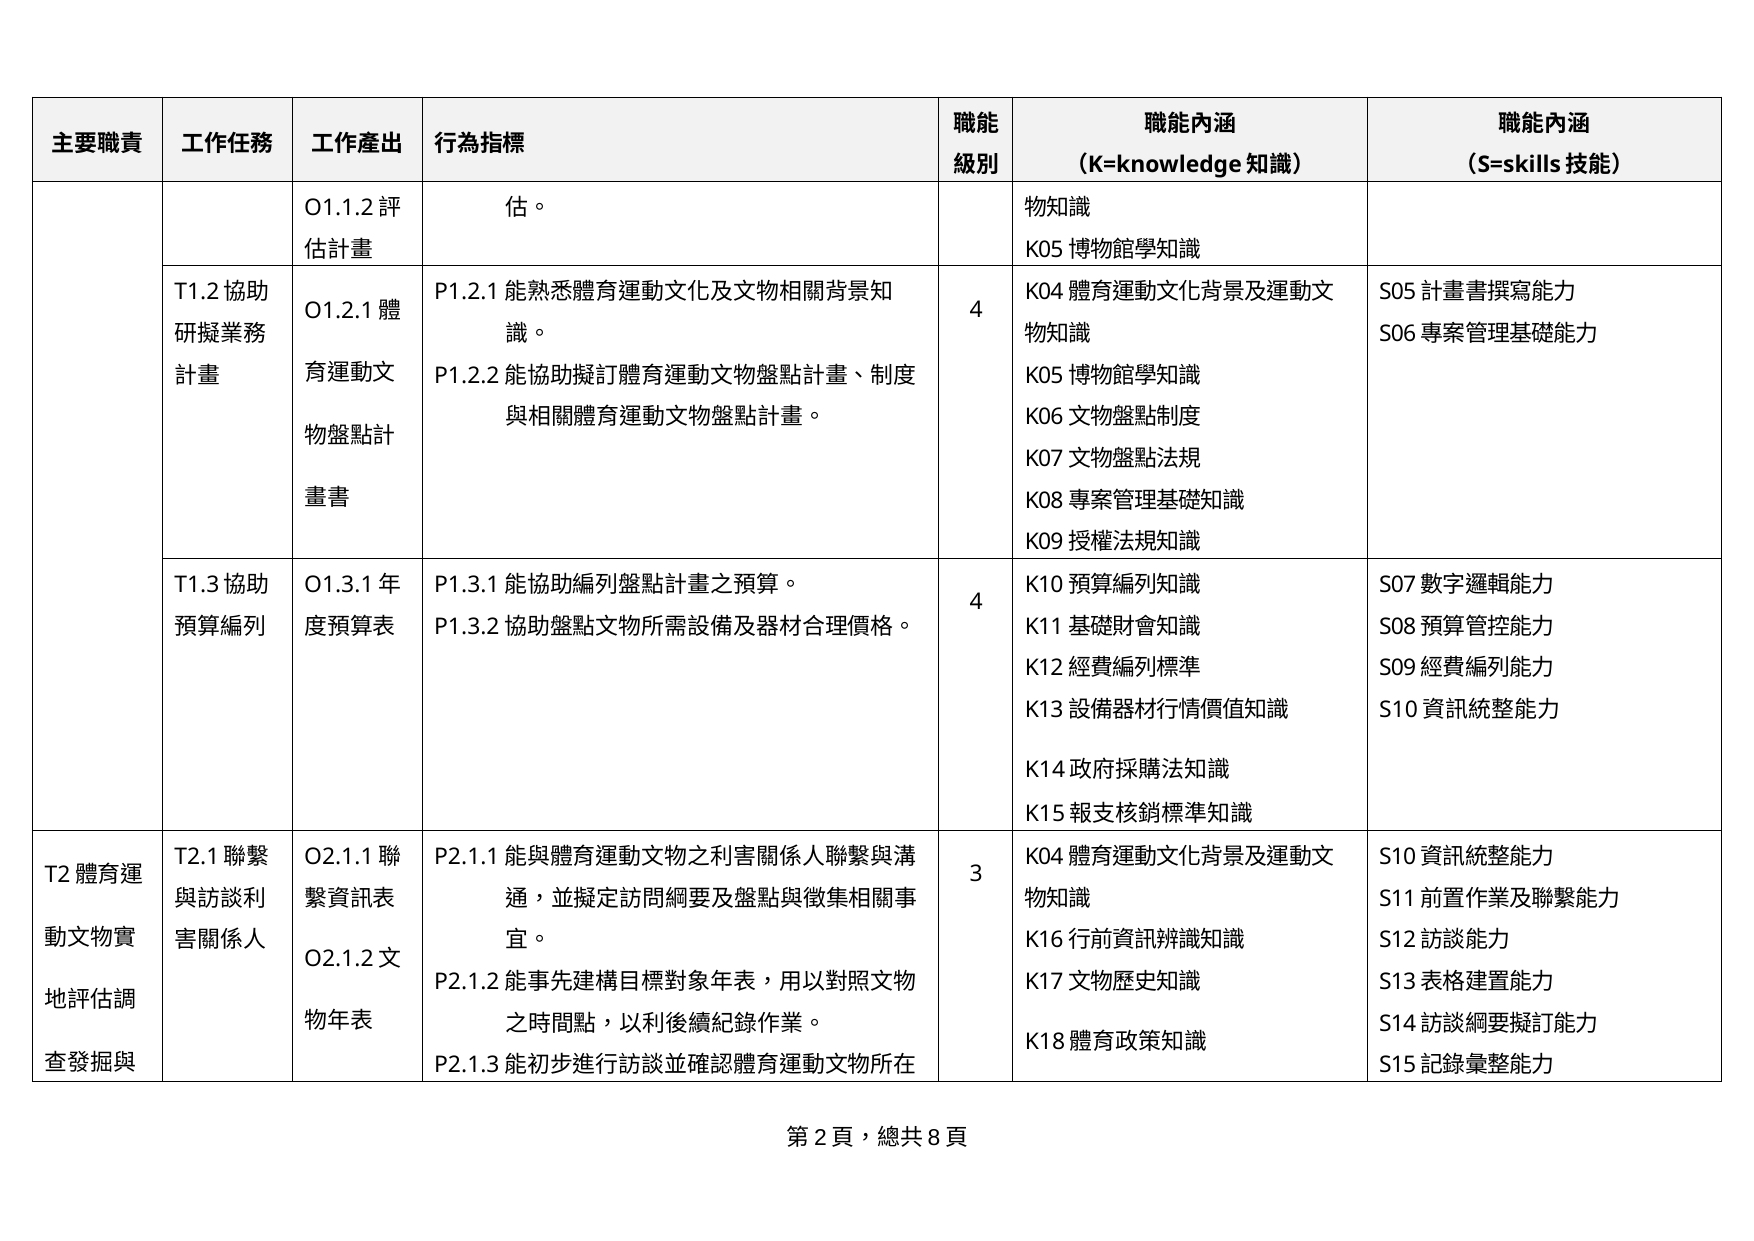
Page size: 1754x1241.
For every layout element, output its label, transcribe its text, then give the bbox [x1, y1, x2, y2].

table_cell O1.1.2評估計畫 [293, 182, 422, 265]
table_cell P1.3.1能協助編列盤點計畫之預算。 P1.3.2協助盤點文物所需設備及器材合理價格。 [423, 559, 938, 830]
table_cell S10資訊統整能力 S11前置作業及聯繫能力 S12訪談能力 S13表格建置能力 S14訪談綱要擬訂能力 S15記錄彙整能力 [1368, 831, 1721, 1081]
table_cell T2體育運動文物實地評估調查發掘與 [33, 831, 162, 1081]
table_cell [939, 182, 1012, 265]
table_header 主要職責 [33, 98, 162, 181]
table_cell O1.2.1體育運動文物盤點計畫書 [293, 266, 422, 558]
table_cell 3 [939, 831, 1012, 1081]
table_cell 物知識 K05博物館學知識 [1013, 182, 1367, 265]
table_cell S07數字邏輯能力 S08預算管控能力 S09經費編列能力 S10資訊統整能力 [1368, 559, 1721, 830]
table_cell K04體育運動文化背景及運動文物知識 K16行前資訊辨識知識 K17文物歷史知識 K18體育政策知識 [1013, 831, 1367, 1081]
table_cell P2.1.1能與體育運動文物之利害關係人聯繫與溝通，並擬定訪問綱要及盤點與徵集相關事宜。 P2.1.2能事先建構目標對象年表，用以對照文物之時間點，以利後續紀錄作業。 P2.1.3能初步進行訪談並確認體育運動文物所在 [423, 831, 938, 1081]
table_header 職能內涵 （K=knowledge知識） [1013, 98, 1367, 181]
table_cell O2.1.1聯繫資訊表 O2.1.2文物年表 [293, 831, 422, 1081]
table_header 行為指標 [423, 98, 938, 181]
table_cell P1.2.1能熟悉體育運動文化及文物相關背景知識。 P1.2.2能協助擬訂體育運動文物盤點計畫、制度與相關體育運動文物盤點計畫。 [423, 266, 938, 558]
table_cell 4 [939, 266, 1012, 558]
table_cell O1.3.1年度預算表 [293, 559, 422, 830]
table_cell T2.1聯繫與訪談利害關係人 [163, 831, 292, 1081]
table_cell 4 [939, 559, 1012, 830]
table_cell [33, 182, 162, 830]
table_header 工作產出 [293, 98, 422, 181]
table_header 職能級別 [939, 98, 1012, 181]
table_cell [1368, 182, 1721, 265]
table_cell T1.3協助預算編列 [163, 559, 292, 830]
table_header 職能內涵 （S=skills技能） [1368, 98, 1721, 181]
table_cell [163, 182, 292, 265]
table_cell K10預算編列知識 K11基礎財會知識 K12經費編列標準 K13設備器材行情價值知識 K14政府採購法知識 K15報支核銷標準知識 [1013, 559, 1367, 830]
table_cell K04體育運動文化背景及運動文物知識 K05博物館學知識 K06文物盤點制度 K07文物盤點法規 K08專案管理基礎知識 K09授權法規知識 [1013, 266, 1367, 558]
table_cell T1.2協助研擬業務計畫 [163, 266, 292, 558]
table_header 工作任務 [163, 98, 292, 181]
table_cell 估。 [423, 182, 938, 265]
table_cell S05計畫書撰寫能力 S06專案管理基礎能力 [1368, 266, 1721, 558]
